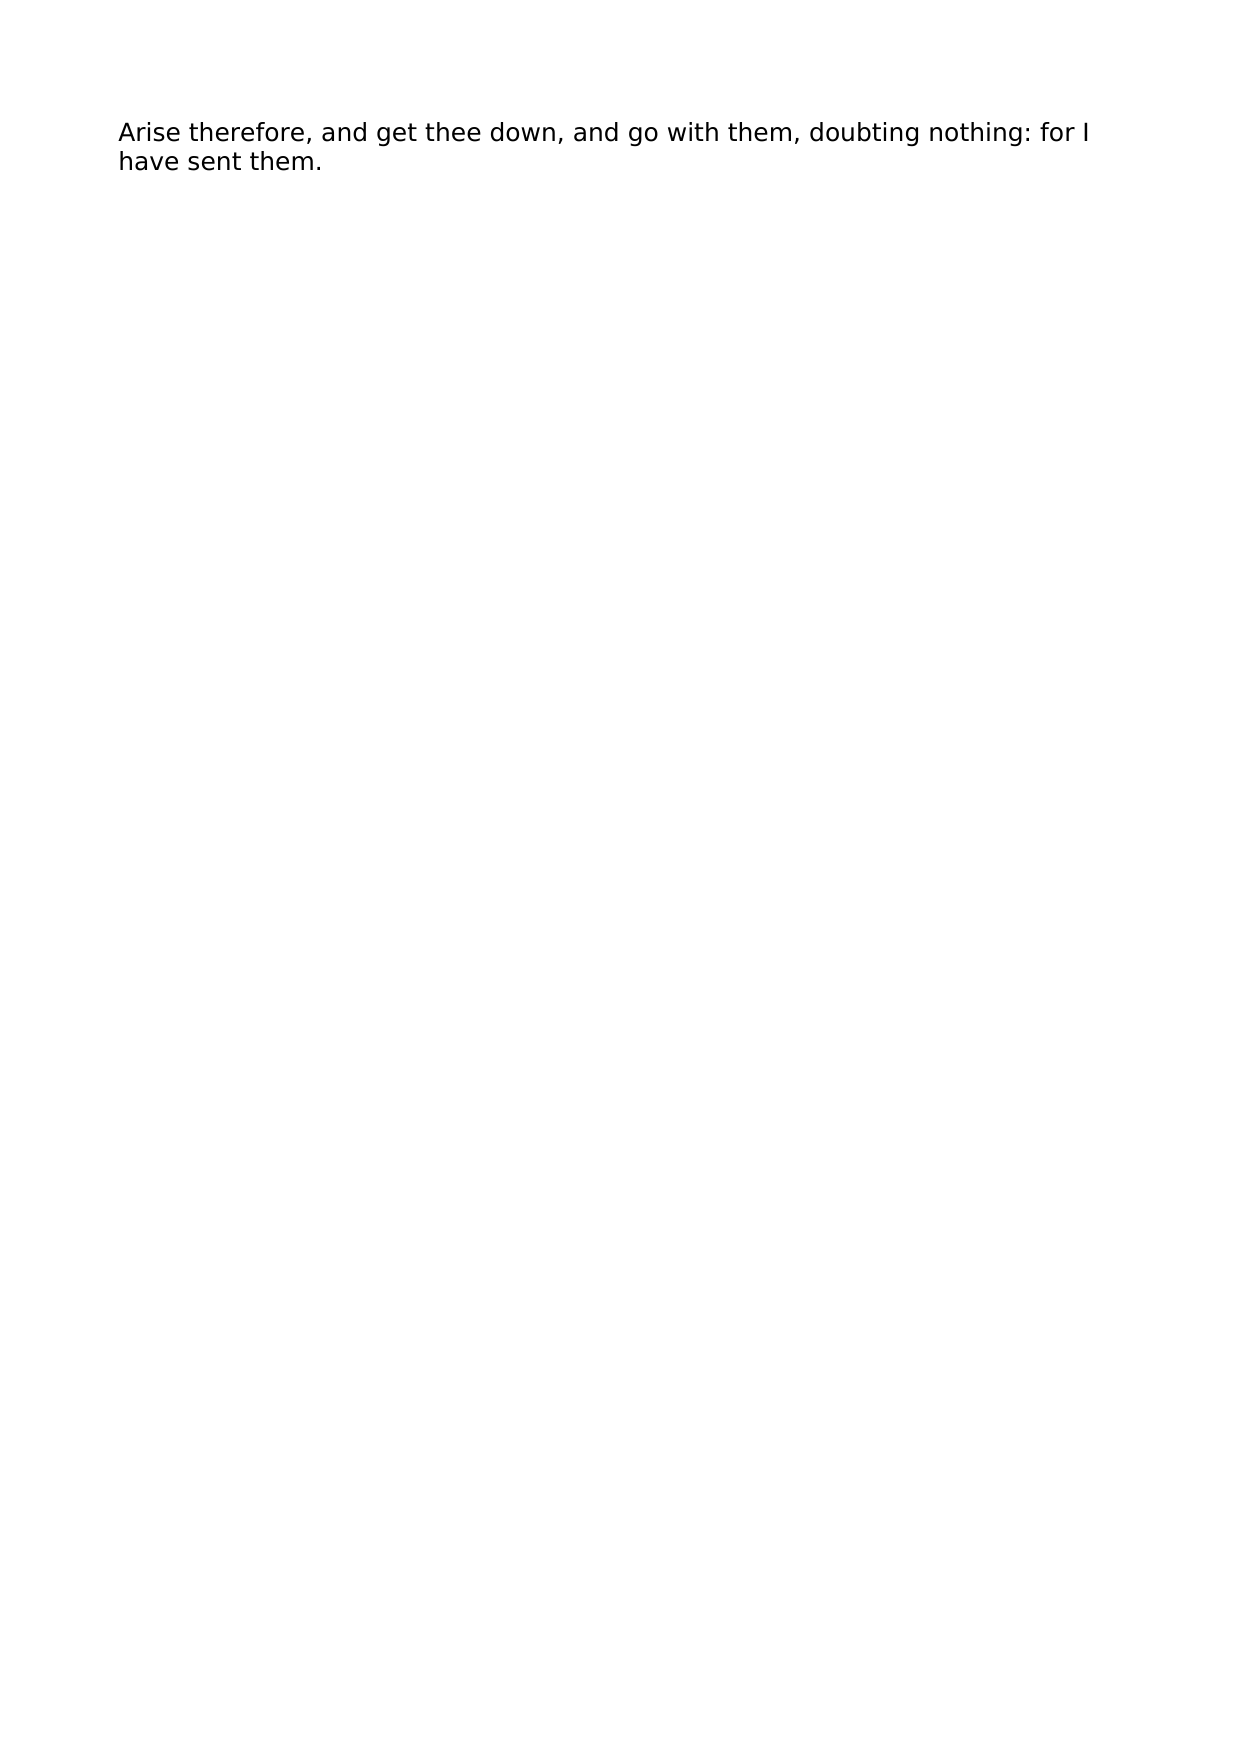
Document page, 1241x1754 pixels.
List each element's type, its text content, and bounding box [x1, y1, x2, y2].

text Arise therefore, and get thee down, and go with them, doubting nothing: for I have sent them. [118, 118, 1122, 176]
